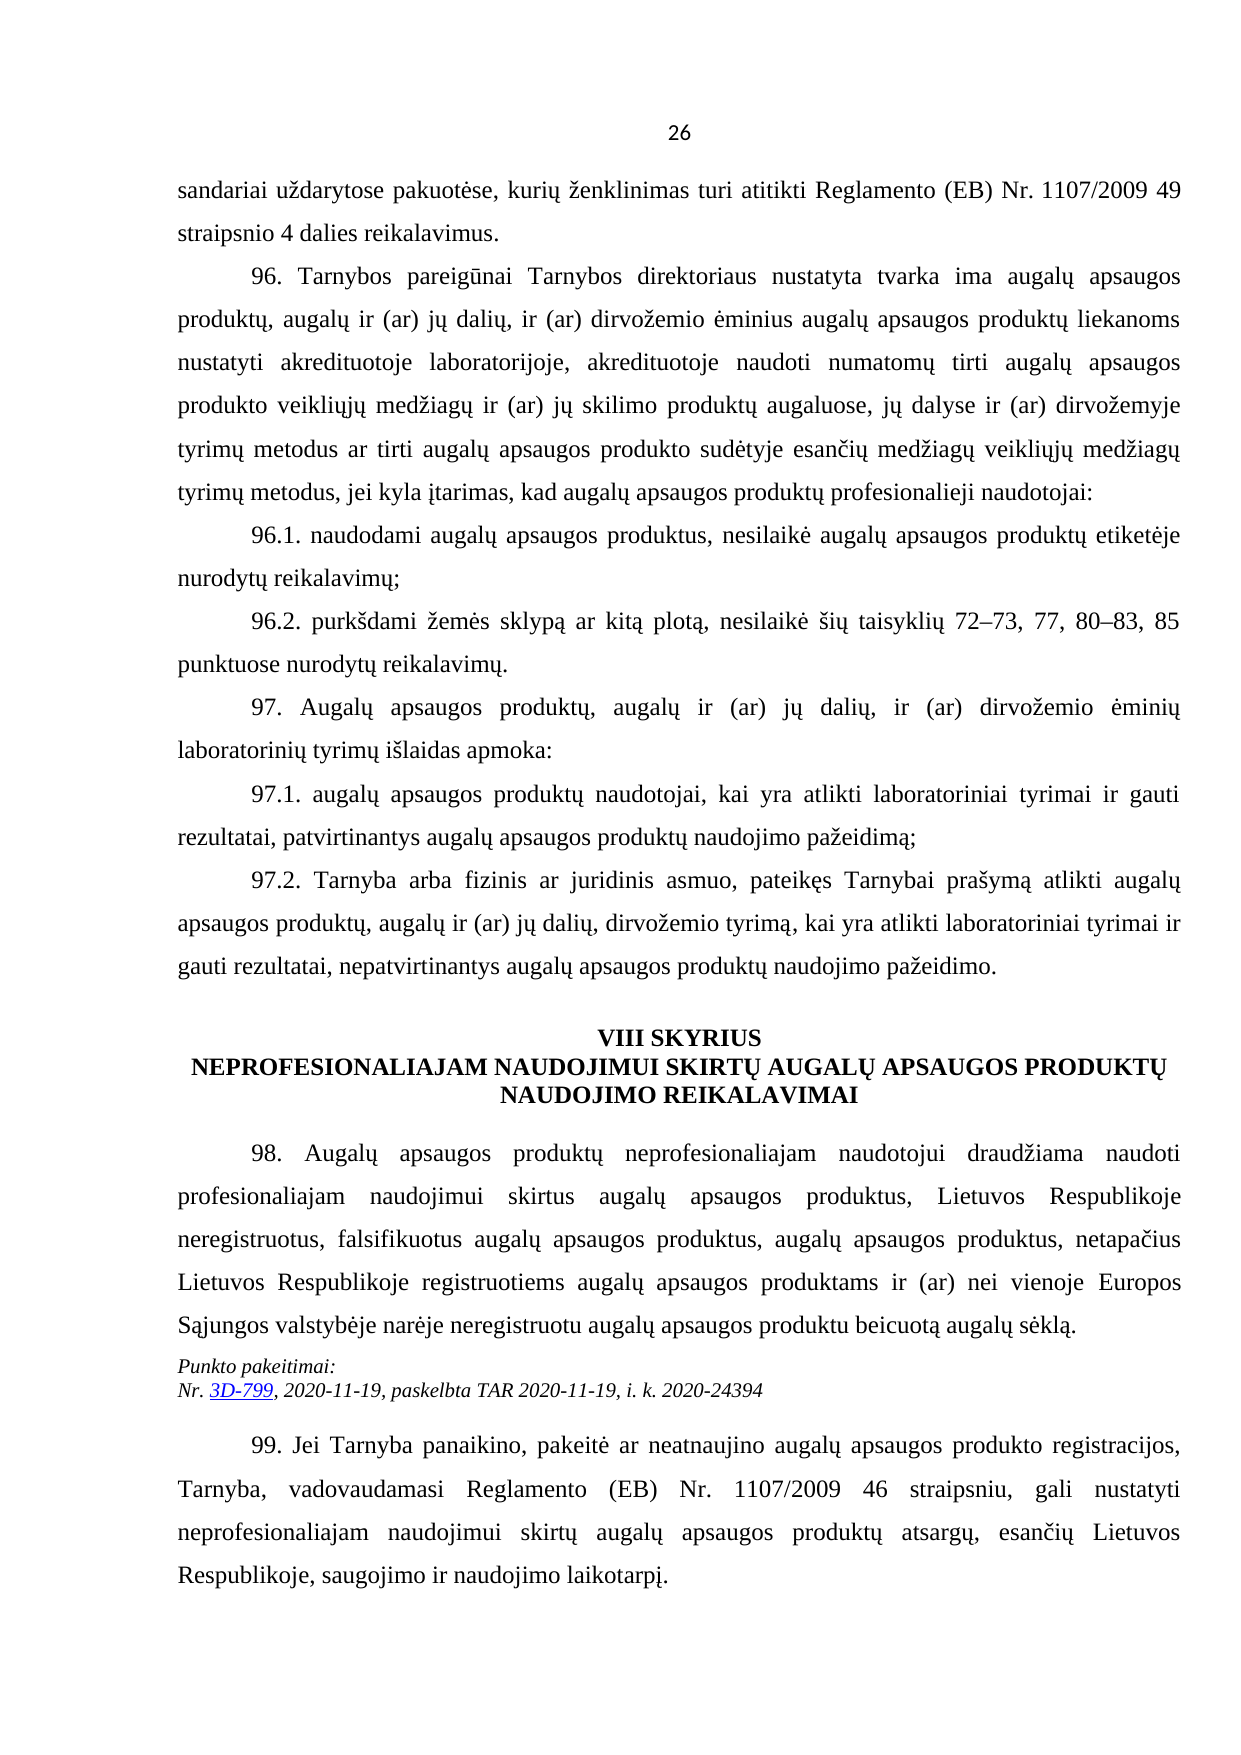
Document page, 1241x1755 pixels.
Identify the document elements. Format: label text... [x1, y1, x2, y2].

text Punkto pakeitimai: [177, 1354, 1181, 1378]
text 96.2. purkšdami žemės sklypą ar kitą plotą, nesilaikė šių taisyklių 72–73, 77, 80–83, 85 punktuose nurodytų reikalavimų. [177, 606, 1181, 678]
text 97.2. Tarnyba arba fizinis ar juridinis asmuo, pateikęs Tarnybai prašymą atlikti augalų apsaugos produktų, augalų ir (ar) jų dalių, dirvožemio tyrimą, kai yra atlikti laboratoriniai tyrimai ir gauti rezultatai, nepatvirtinantys augalų apsaugos produktų naudojimo pažeidimo. [177, 865, 1181, 980]
text 99. Jei Tarnyba panaikino, pakeitė ar neatnaujino augalų apsaugos produkto registracijos, Tarnyba, vadovaudamasi Reglamento (EB) Nr. 1107/2009 46 straipsniu, gali nustatyti neprofesionaliajam naudojimui skirtų augalų apsaugos produktų atsargų, esančių Lietuvos Respublikoje, saugojimo ir naudojimo laikotarpį. [177, 1431, 1181, 1589]
text 96.1. naudodami augalų apsaugos produktus, nesilaikė augalų apsaugos produktų etiketėje nurodytų reikalavimų; [177, 520, 1181, 592]
subtitle VIII SKYRIUS [177, 1023, 1181, 1052]
text 97. Augalų apsaugos produktų, augalų ir (ar) jų dalių, ir (ar) dirvožemio ėminių laboratorinių tyrimų išlaidas apmoka: [177, 692, 1181, 764]
text Nr. 3D-799, 2020-11-19, paskelbta TAR 2020-11-19, i. k. 2020-24394 [177, 1378, 1181, 1402]
text 96. Tarnybos pareigūnai Tarnybos direktoriaus nustatyta tvarka ima augalų apsaugos produktų, augalų ir (ar) jų dalių, ir (ar) dirvožemio ėminius augalų apsaugos produktų liekanoms nustatyti akredituotoje laboratorijoje, akredituotoje naudoti numatomų tirti augalų apsaugos produkto veikliųjų medžiagų ir (ar) jų skilimo produktų augaluose, jų dalyse ir (ar) dirvožemyje tyrimų metodus ar tirti augalų apsaugos produkto sudėtyje esančių medžiagų veikliųjų medžiagų tyrimų metodus, jei kyla įtarimas, kad augalų apsaugos produktų profesionalieji naudotojai: [177, 261, 1181, 506]
text 98. Augalų apsaugos produktų neprofesionaliajam naudotojui draudžiama naudoti profesionaliajam naudojimui skirtus augalų apsaugos produktus, Lietuvos Respublikoje neregistruotus, falsifikuotus augalų apsaugos produktus, augalų apsaugos produktus, netapačius Lietuvos Respublikoje registruotiems augalų apsaugos produktams ir (ar) nei vienoje Europos Sąjungos valstybėje narėje neregistruotu augalų apsaugos produktu beicuotą augalų sėklą. [177, 1138, 1181, 1339]
text 97.1. augalų apsaugos produktų naudotojai, kai yra atlikti laboratoriniai tyrimai ir gauti rezultatai, patvirtinantys augalų apsaugos produktų naudojimo pažeidimą; [177, 779, 1181, 851]
text sandariai uždarytose pakuotėse, kurių ženklinimas turi atitikti Reglamento (EB) Nr. 1107/2009 49 straipsnio 4 dalies reikalavimus. [177, 175, 1181, 247]
subtitle NEPROFESIONALIAJAM NAUDOJIMUI SKIRTŲ AUGALŲ APSAUGOS PRODUKTŲ NAUDOJIMO REIKALAVIMAI [177, 1052, 1181, 1109]
